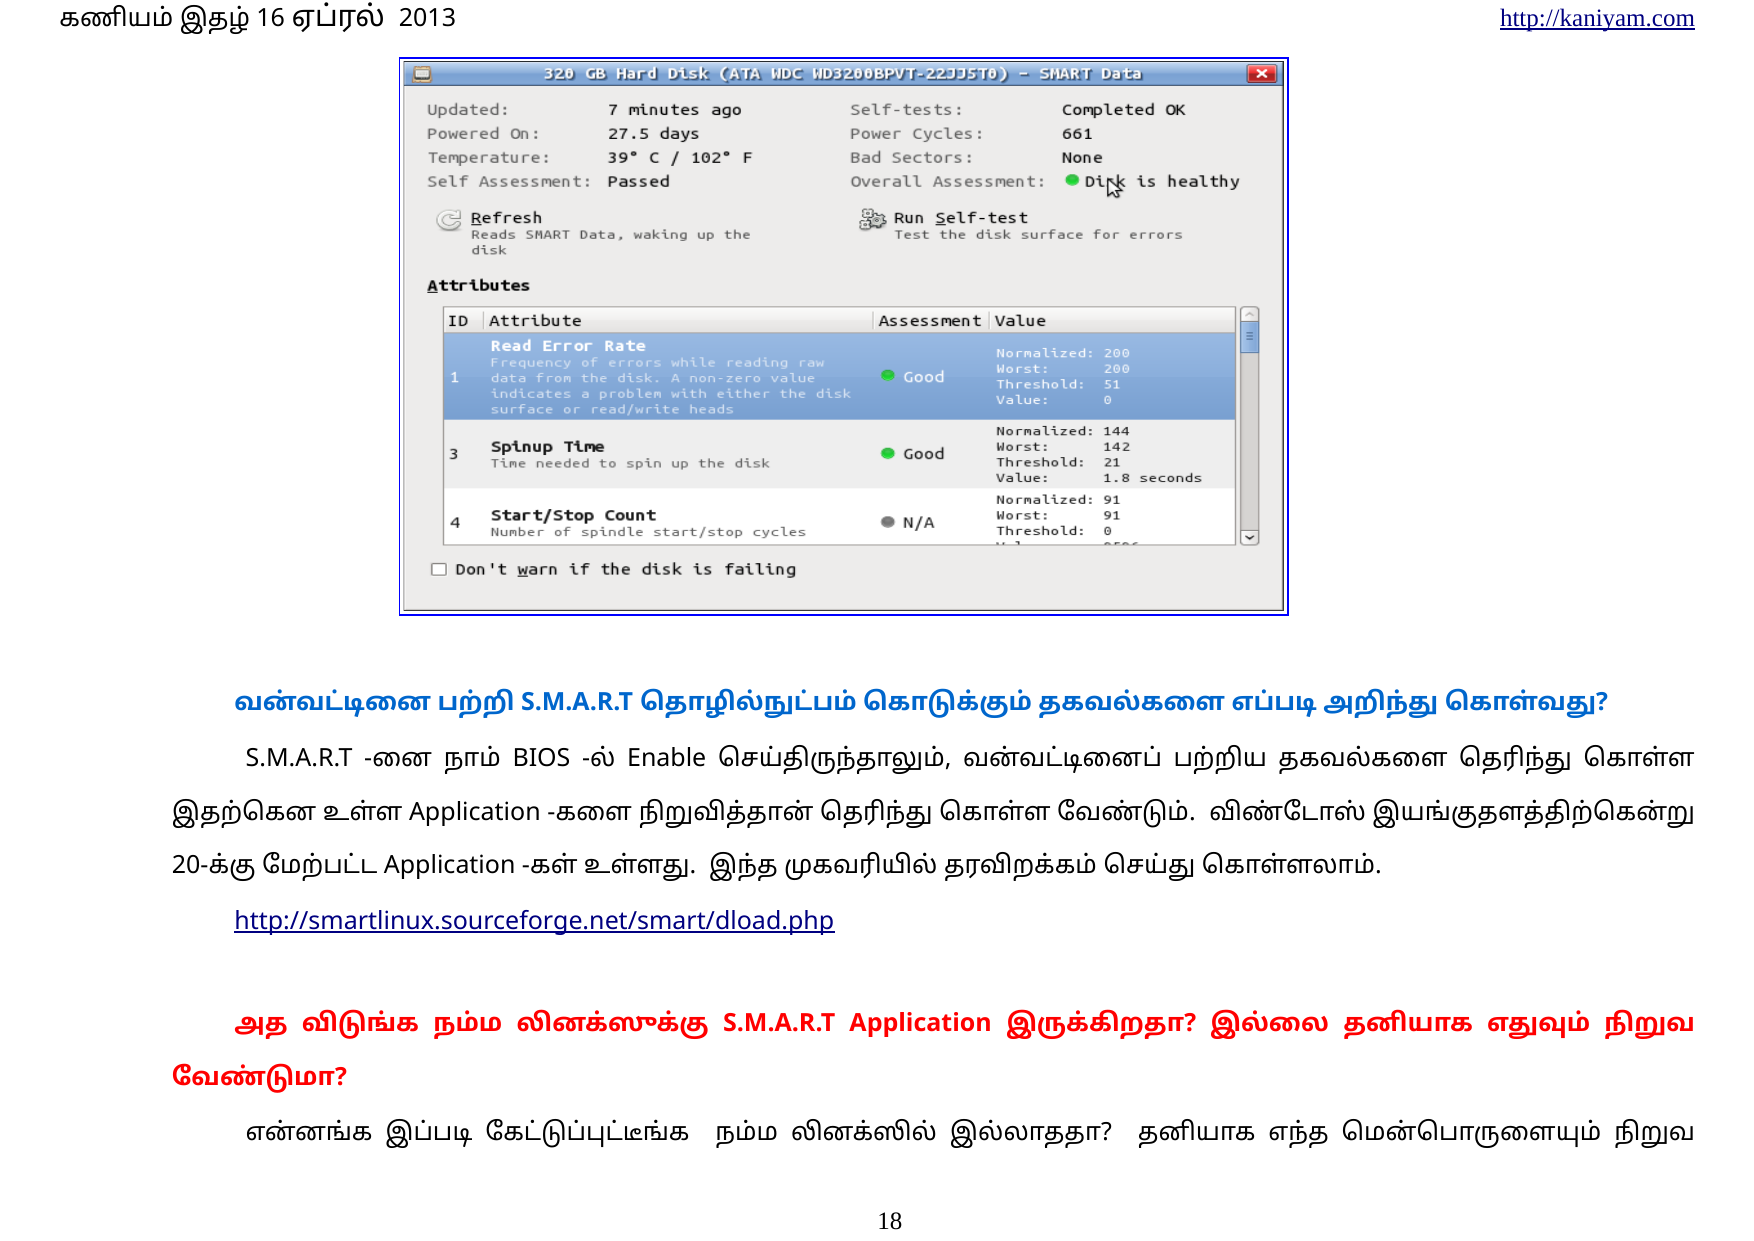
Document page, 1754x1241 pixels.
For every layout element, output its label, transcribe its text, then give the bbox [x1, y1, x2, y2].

text http://smartlinux.sourceforge.net/smart/dload.php [172, 902, 1695, 937]
text என்னங்க இப்படி கேட்டுப்புட்டீங்க நம்ம லினக்ஸில் இல்லாததா? தனியாக எந்த மென்பொருளையும் நிறுவ [172, 1114, 1695, 1151]
text வன்வட்டினை பற்றி S.M.A.R.T தொழில்நுட்பம் கொடுக்கும் தகவல்களை எப்படி அறிந்து கொள்வது? [172, 684, 1695, 721]
text S.M.A.R.T -னை நாம் BIOS -ல் Enable செய்திருந்தாலும், வன்வட்டினைப் பற்றிய தகவல்களை தெரிந்து கொள்ள இதற்கென உள்ள Application -களை நிறுவித்தான் தெரிந்து கொள்ள வேண்டும். விண்டோஸ் இயங்குதளத்திற்கென்று 20-க்கு மேற்பட்ட Application -கள் உள்ளது. இந்த முகவரியில் தரவிறக்கம் செய்து கொள்ளலாம். [172, 739, 1695, 884]
picture [403, 61, 1284, 611]
text அத விடுங்க நம்ம லினக்ஸுக்கு S.M.A.R.T Application இருக்கிறதா? இல்லை தனியாக எதுவும் நிறுவ வேண்டுமா? [172, 1004, 1695, 1096]
